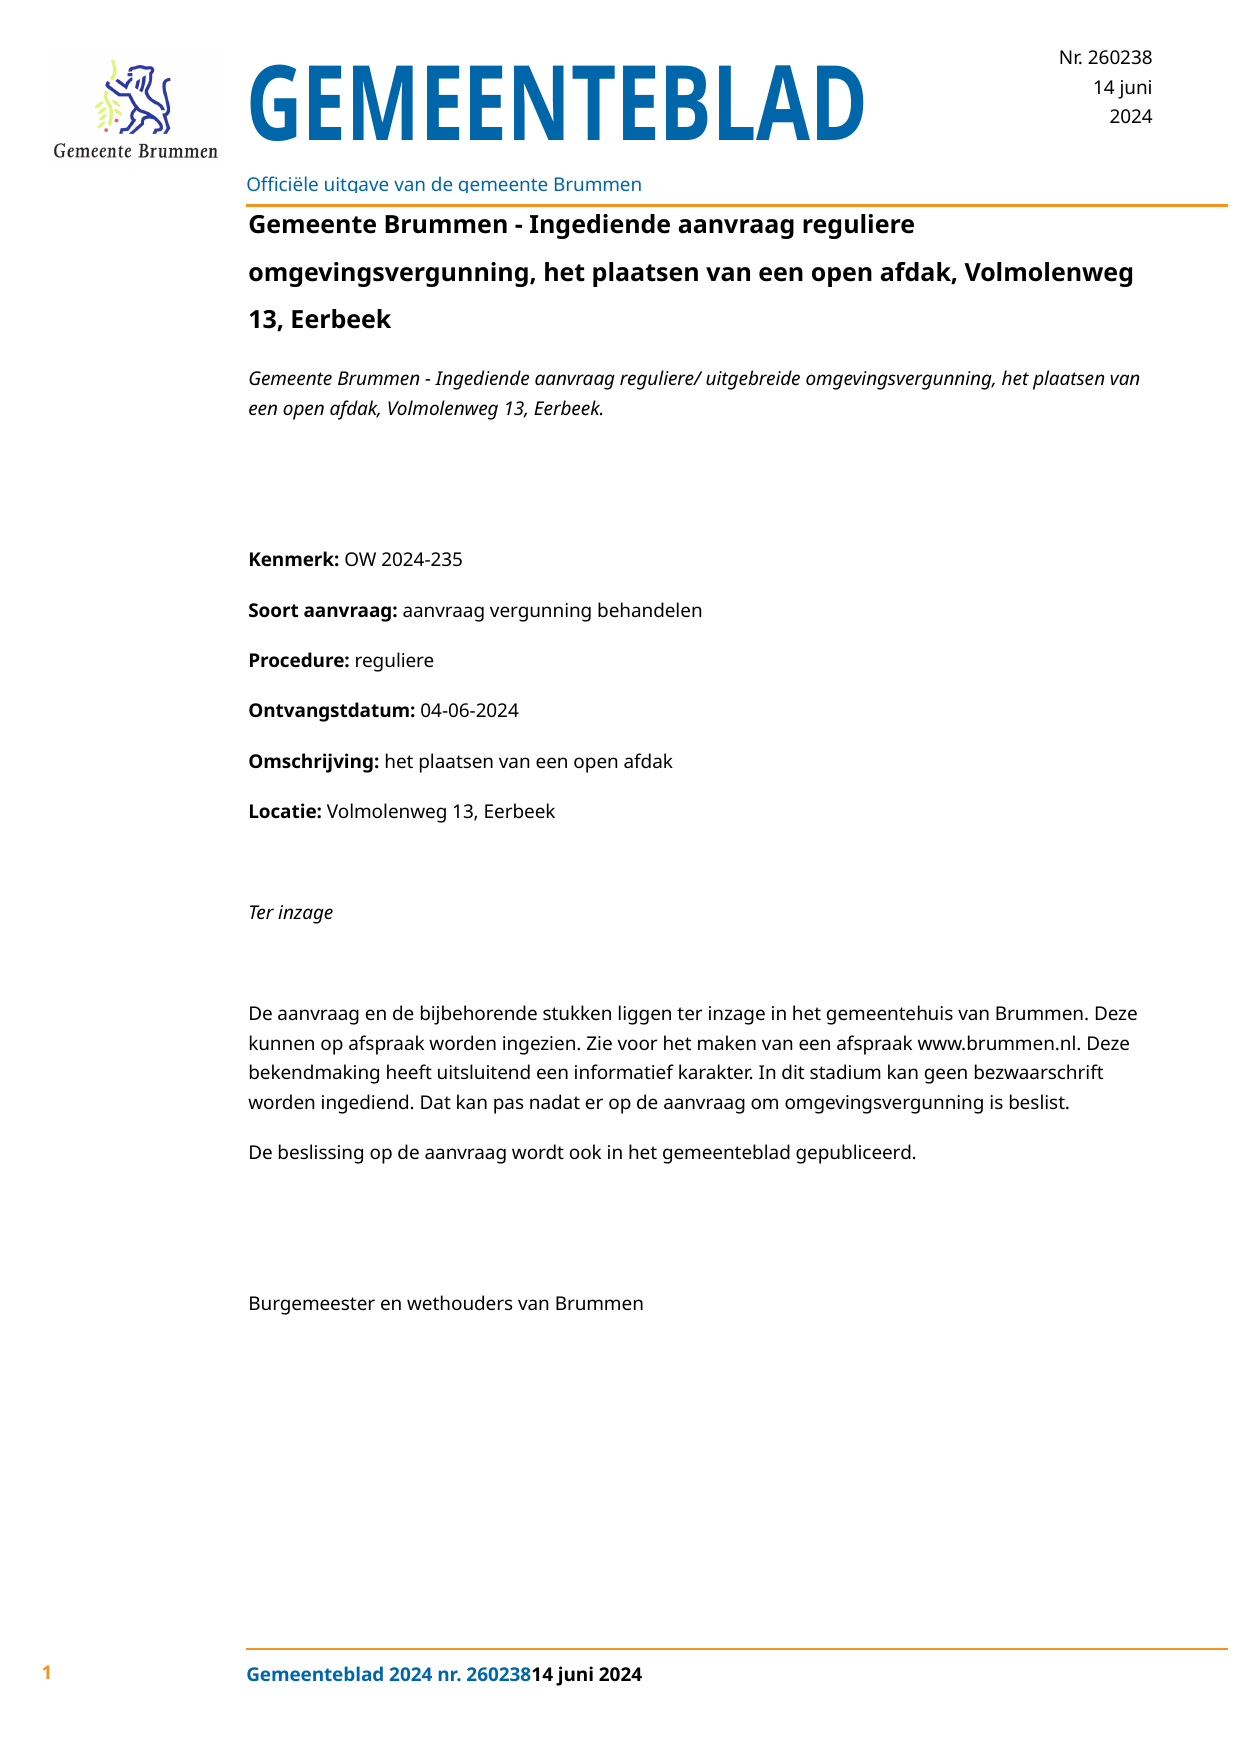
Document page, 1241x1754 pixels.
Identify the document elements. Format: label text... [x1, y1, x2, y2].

text Procedure: reguliere [248, 647, 1152, 673]
text De beslissing op de aanvraag wordt ook in het gemeenteblad gepubliceerd. [248, 1139, 1152, 1165]
text De aanvraag en de bijbehorende stukken liggen ter inzage in het gemeentehuis van Brummen. Deze kunnen op afspraak worden ingezien. Zie voor het maken van een afspraak www.brummen.nl. Deze bekendmaking heeft uitsluitend een informatief karakter. In dit stadium kan geen bezwaarschrift worden ingediend. Dat kan pas nadat er op de aanvraag om omgevingsvergunning is beslist. [248, 1000, 1152, 1114]
text Omschrijving: het plaatsen van een open afdak [248, 748, 1152, 774]
picture [41, 47, 231, 172]
text Burgemeester en wethouders van Brummen [248, 1291, 1152, 1316]
text Gemeente Brummen - Ingediende aanvraag reguliere omgevingsvergunning, het plaatsen van een open afdak, Volmolenweg 13, Eerbeek [248, 207, 1152, 336]
text Locatie: Volmolenweg 13, Eerbeek [248, 798, 1152, 824]
text Gemeente Brummen - Ingediende aanvraag reguliere/ uitgebreide omgevingsvergunning, het plaatsen van een open afdak, Volmolenweg 13, Eerbeek. [248, 366, 1152, 421]
text Ter inzage [248, 899, 1152, 925]
text Soort aanvraag: aanvraag vergunning behandelen [248, 597, 1152, 622]
text Ontvangstdatum: 04-06-2024 [248, 698, 1152, 723]
text Kenmerk: OW 2024-235 [248, 546, 1152, 572]
